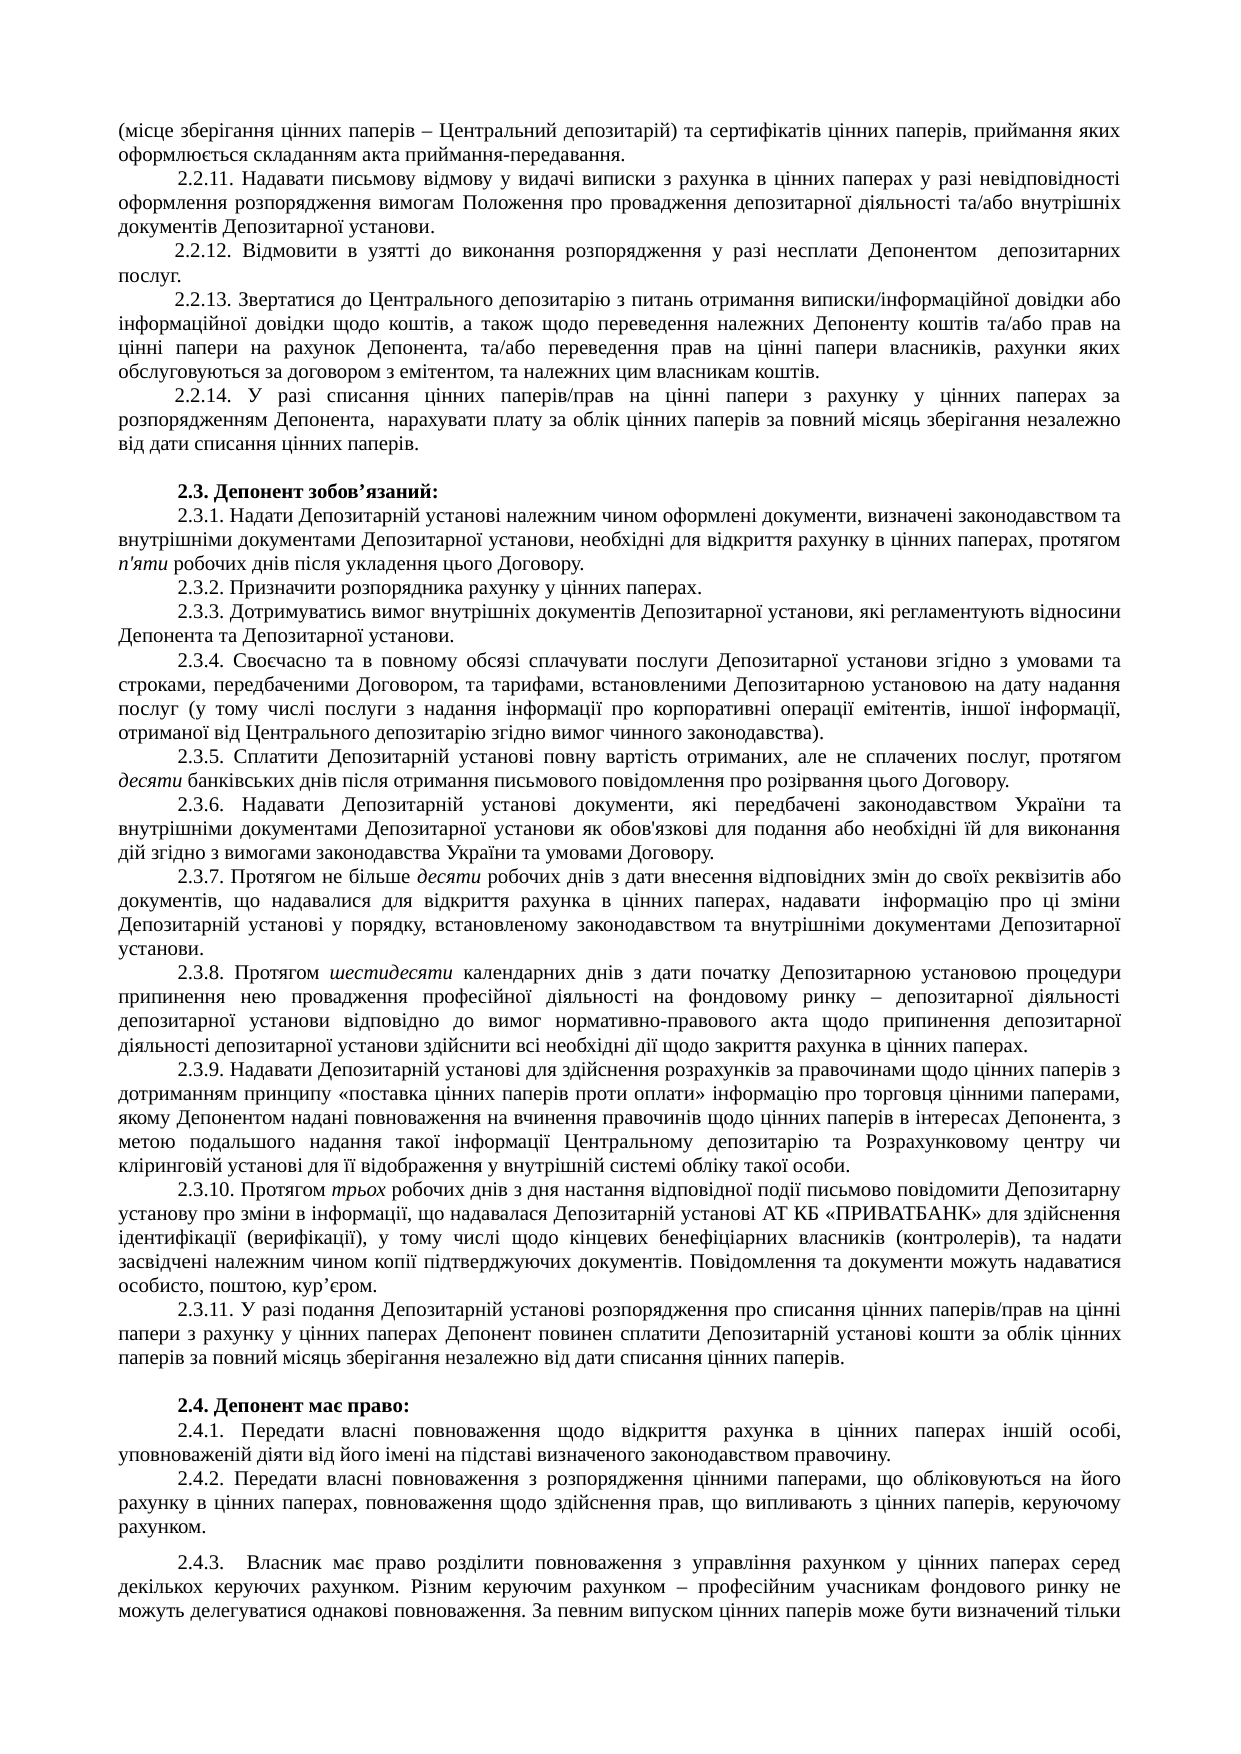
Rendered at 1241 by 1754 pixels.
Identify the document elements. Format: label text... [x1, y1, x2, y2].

text 2.3.6. Надавати Депозитарній установі документи, які передбачені законодавством України та внутрішніми документами Депозитарної установи як обов'язкові для подання або необхідні їй для виконання дій згідно з вимогами законодавства України та умовами Договору. [118, 792, 1122, 864]
text 2.2.13. Звертатися до Центрального депозитарію з питань отримання виписки/інформаційної довідки або інформаційної довідки щодо коштів, а також щодо переведення належних Депоненту коштів та/або прав на цінні папери на рахунок Депонента, та/або переведення прав на цінні папери власників, рахунки яких обслуговуються за договором з емітентом, та належних цим власникам коштів. [118, 287, 1122, 383]
text 2.3.11. У разі подання Депозитарній установі розпорядження про списання цінних паперів/прав на цінні папери з рахунку у цінних паперах Депонент повинен сплатити Депозитарній установі кошти за облік цінних паперів за повний місяць зберігання незалежно від дати списання цінних паперів. [118, 1297, 1122, 1369]
text 2.2.12. Відмовити в узятті до виконання розпорядження у разі несплати Депонентом депозитарних послуг. [118, 238, 1122, 287]
text 2.3.3. Дотримуватись вимог внутрішніх документів Депозитарної установи, які регламентують відносини Депонента та Депозитарної установи. [118, 599, 1122, 647]
text 2.3. Депонент зобов’язаний: [118, 479, 1122, 503]
text 2.3.4. Своєчасно та в повному обсязі сплачувати послуги Депозитарної установи згідно з умовами та строками, передбаченими Договором, та тарифами, встановленими Депозитарною установою на дату надання послуг (у тому числі послуги з надання інформації про корпоративні операції емітентів, іншої інформації, отриманої від Центрального депозитарію згідно вимог чинного законодавства). [118, 647, 1122, 744]
text 2.3.9. Надавати Депозитарній установі для здійснення розрахунків за правочинами щодо цінних паперів з дотриманням принципу «поставка цінних паперів проти оплати» інформацію про торговця цінними паперами, якому Депонентом надані повноваження на вчинення правочинів щодо цінних паперів в інтересах Депонента, з метою подальшого надання такої інформації Центральному депозитарію та Розрахунковому центру чи кліринговій установі для її відображення у внутрішній системі обліку такої особи. [118, 1057, 1122, 1177]
text 2.3.1. Надати Депозитарній установі належним чином оформлені документи, визначені законодавством та внутрішніми документами Депозитарної установи, необхідні для відкриття рахунку в цінних паперах, протягом п'яти робочих днів після укладення цього Договору. [118, 503, 1122, 575]
text 2.2.11. Надавати письмову відмову у видачі виписки з рахунка в цінних паперах у разі невідповідності оформлення розпорядження вимогам Положення про провадження депозитарної діяльності та/або внутрішніх документів Депозитарної установи. [118, 166, 1122, 238]
text 2.3.5. Сплатити Депозитарній установі повну вартість отриманих, але не сплачених послуг, протягом десяти банківських днів після отримання письмового повідомлення про розірвання цього Договору. [118, 744, 1122, 792]
text 2.4.1. Передати власні повноваження щодо відкриття рахунка в цінних паперах іншій особі, уповноваженій діяти від його імені на підставі визначеного законодавством правочину. [118, 1417, 1122, 1466]
text 2.3.8. Протягом шестидесяти календарних днів з дати початку Депозитарною установою процедури припинення нею провадження професійної діяльності на фондовому ринку – депозитарної діяльності депозитарної установи відповідно до вимог нормативно-правового акта щодо припинення депозитарної діяльності депозитарної установи здійснити всі необхідні дії щодо закриття рахунка в цінних паперах. [118, 960, 1122, 1057]
text 2.4.3. Власник має право розділити повноваження з управління рахунком у цінних паперах серед декількох керуючих рахунком. Різним керуючим рахунком – професійним учасникам фондового ринку не можуть делегуватися однакові повноваження. За певним випуском цінних паперів може бути визначений тільки [118, 1550, 1122, 1622]
text 2.3.10. Протягом трьох робочих днів з дня настання відповідної події письмово повідомити Депозитарну установу про зміни в інформації, що надавалася Депозитарній установі АТ КБ «ПРИВАТБАНК» для здійснення ідентифікації (верифікації), у тому числі щодо кінцевих бенефіціарних власників (контролерів), та надати засвідчені належним чином копії підтверджуючих документів. Повідомлення та документи можуть надаватися особисто, поштою, кур’єром. [118, 1177, 1122, 1297]
text 2.4.2. Передати власні повноваження з розпорядження цінними паперами, що обліковуються на його рахунку в цінних паперах, повноваження щодо здійснення прав, що випливають з цінних паперів, керуючому рахунком. [118, 1466, 1122, 1538]
text 2.3.2. Призначити розпорядника рахунку у цінних паперах. [118, 575, 1122, 599]
text (місце зберігання цінних паперів – Центральний депозитарій) та сертифікатів цінних паперів, приймання яких оформлюється складанням акта приймання-передавання. [118, 118, 1122, 166]
text 2.4. Депонент має право: [118, 1393, 1122, 1417]
text 2.3.7. Протягом не більше десяти робочих днів з дати внесення відповідних змін до своїх реквізитів або документів, що надавалися для відкриття рахунка в цінних паперах, надавати інформацію про ці зміни Депозитарній установі у порядку, встановленому законодавством та внутрішніми документами Депозитарної установи. [118, 864, 1122, 960]
text 2.2.14. У разі списання цінних паперів/прав на цінні папери з рахунку у цінних паперах за розпорядженням Депонента, нарахувати плату за облік цінних паперів за повний місяць зберігання незалежно від дати списання цінних паперів. [118, 383, 1122, 455]
